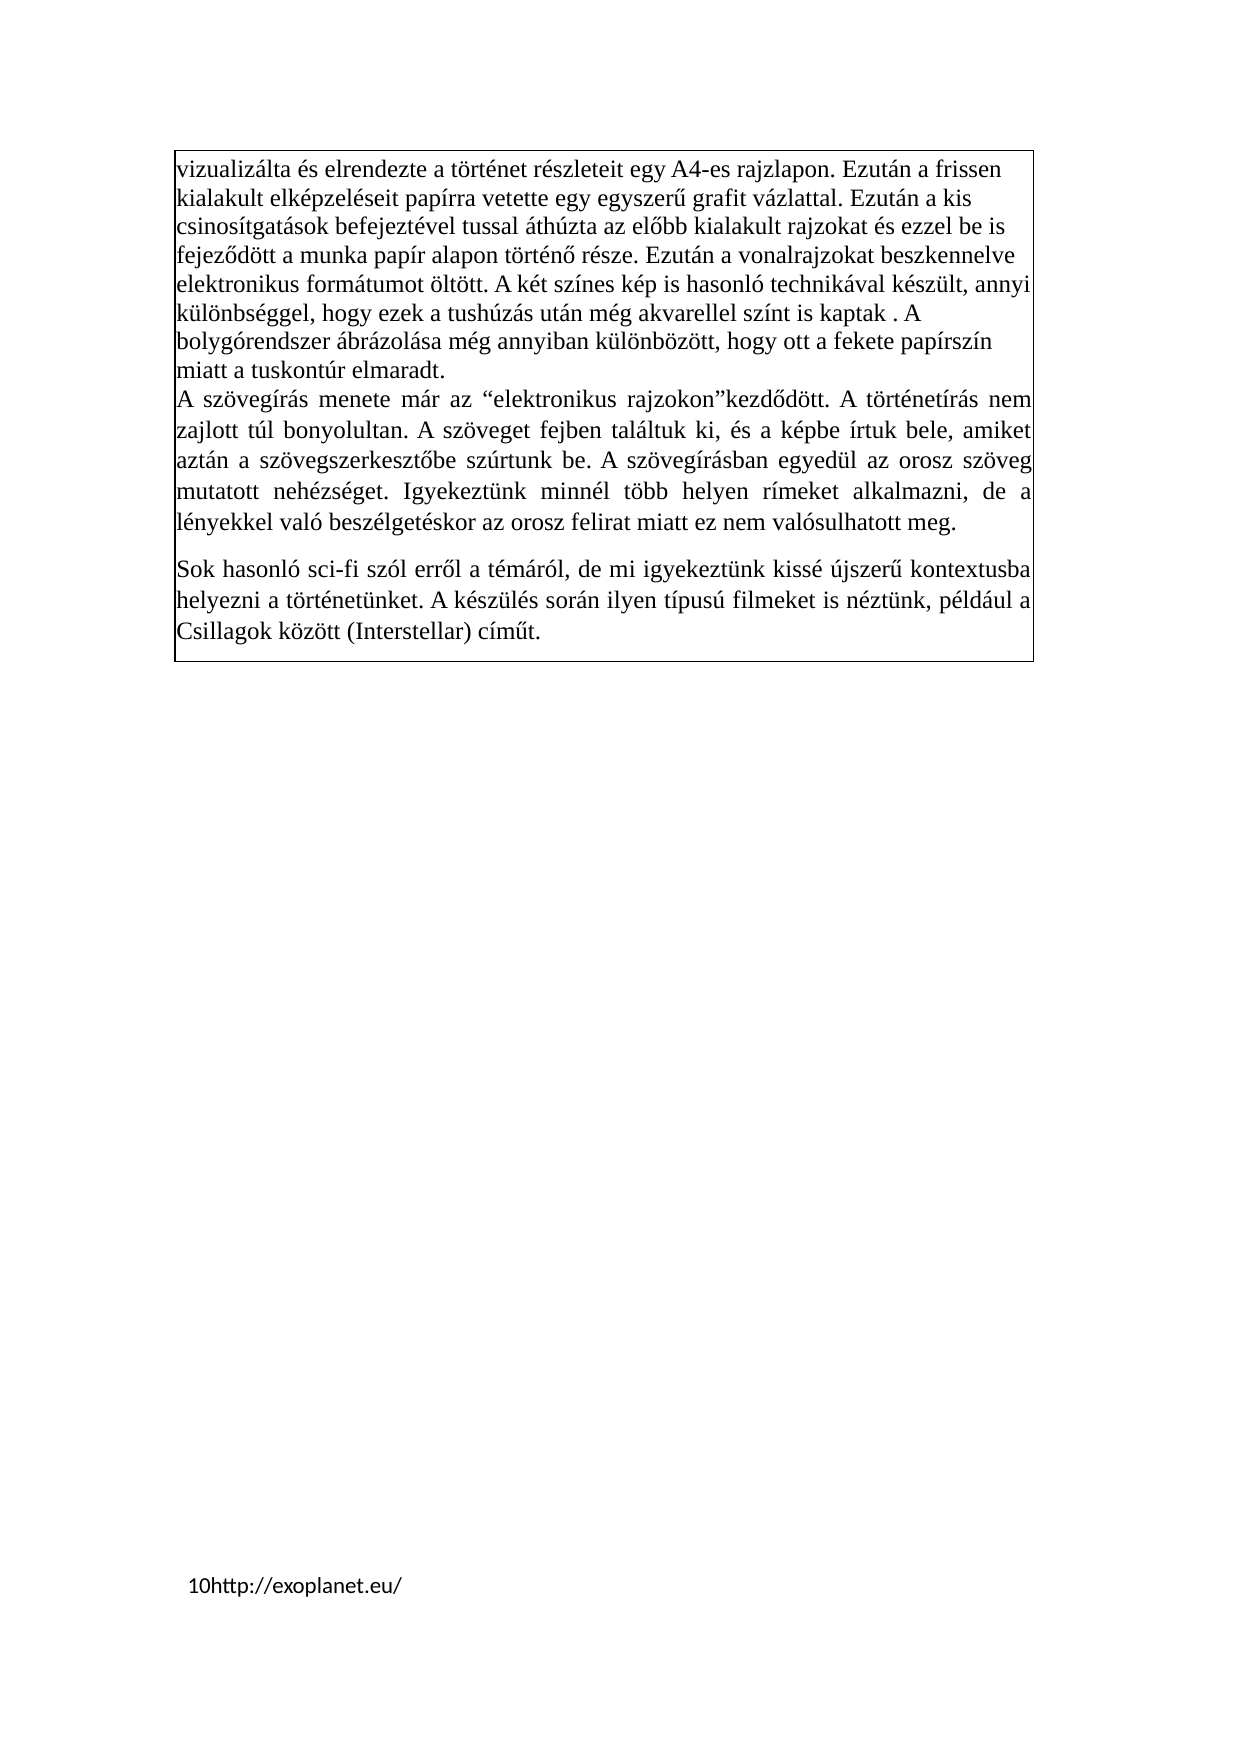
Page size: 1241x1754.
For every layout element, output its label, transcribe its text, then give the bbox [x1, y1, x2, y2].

table_header vizualizálta és elrendezte a történet részleteit egy A4-es rajzlapon. Ezután a frissen kialakult elképzeléseit papírra vetette egy egyszerű grafit vázlattal. Ezután a kis csinosítgatások befejeztével tussal áthúzta az előbb kialakult rajzokat és ezzel be is fejeződött a munka papír alapon történő része. Ezután a vonalrajzokat beszkennelve elektronikus formátumot öltött. A két színes kép is hasonló technikával készült, annyi különbséggel, hogy ezek a tushúzás után még akvarellel színt is kaptak . A bolygórendszer ábrázolása még annyiban különbözött, hogy ott a fekete papírszín miatt a tuskontúr elmaradt. A szövegírás menete már az “elektronikus rajzokon”kezdődött. A történetírás nem zajlott túl bonyolultan. A szöveget fejben találtuk ki, és a képbe írtuk bele, amiket aztán a szövegszerkesztőbe szúrtunk be. A szövegírásban egyedül az orosz szöveg mutatott nehézséget. Igyekeztünk minnél több helyen rímeket alkalmazni, de a lényekkel való beszélgetéskor az orosz felirat miatt ez nem valósulhatott meg. Sok hasonló sci-fi szól erről a témáról, de mi igyekeztünk kissé újszerű kontextusba helyezni a történetünket. A készülés során ilyen típusú filmeket is néztünk, például a Csillagok között (Interstellar) címűt. [176, 151, 1033, 661]
